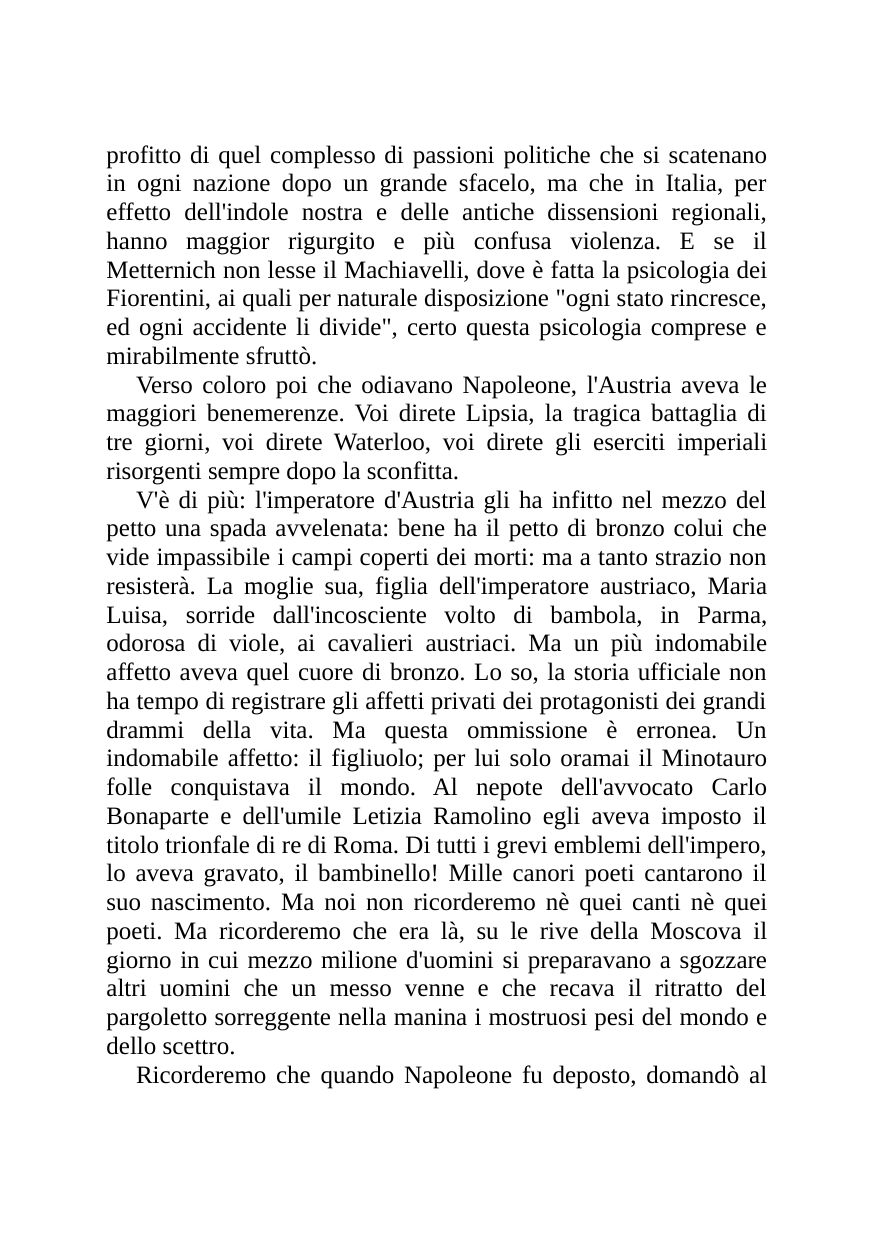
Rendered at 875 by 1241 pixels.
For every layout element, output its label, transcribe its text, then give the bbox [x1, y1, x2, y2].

text Verso coloro poi che odiavano Napoleone, l'Austria aveva le maggiori benemerenze. Voi direte Lipsia, la tragica battaglia di tre giorni, voi direte Waterloo, voi direte gli eserciti imperiali risorgenti sempre dopo la sconfitta. [106, 370, 768, 485]
text V'è di più: l'imperatore d'Austria gli ha infitto nel mezzo del petto una spada avvelenata: bene ha il petto di bronzo colui che vide impassibile i campi coperti dei morti: ma a tanto strazio non resisterà. La moglie sua, figlia dell'imperatore austriaco, Maria Luisa, sorride dall'incosciente volto di bambola, in Parma, odorosa di viole, ai cavalieri austriaci. Ma un più indomabile affetto aveva quel cuore di bronzo. Lo so, la storia ufficiale non ha tempo di registrare gli affetti privati dei protagonisti dei grandi drammi della vita. Ma questa ommissione è erronea. Un indomabile affetto: il figliuolo; per lui solo oramai il Minotauro folle conquistava il mondo. Al nepote dell'avvocato Carlo Bonaparte e dell'umile Letizia Ramolino egli aveva imposto il titolo trionfale di re di Roma. Di tutti i grevi emblemi dell'impero, lo aveva gravato, il bambinello! Mille canori poeti cantarono il suo nascimento. Ma noi non ricorderemo nè quei canti nè quei poeti. Ma ricorderemo che era là, su le rive della Moscova il giorno in cui mezzo milione d'uomini si preparavano a sgozzare altri uomini che un messo venne e che recava il ritratto del pargoletto sorreggente nella manina i mostruosi pesi del mondo e dello scettro. [106, 485, 768, 1060]
text Ricorderemo che quando Napoleone fu deposto, domandò al [106, 1060, 768, 1088]
text profitto di quel complesso di passioni politiche che si scatenano in ogni nazione dopo un grande sfacelo, ma che in Italia, per effetto dell'indole nostra e delle antiche dissensioni regionali, hanno maggior rigurgito e più confusa violenza. E se il Metternich non lesse il Machiavelli, dove è fatta la psicologia dei Fiorentini, ai quali per naturale disposizione "ogni stato rincresce, ed ogni accidente li divide", certo questa psicologia comprese e mirabilmente sfruttò. [106, 140, 768, 370]
